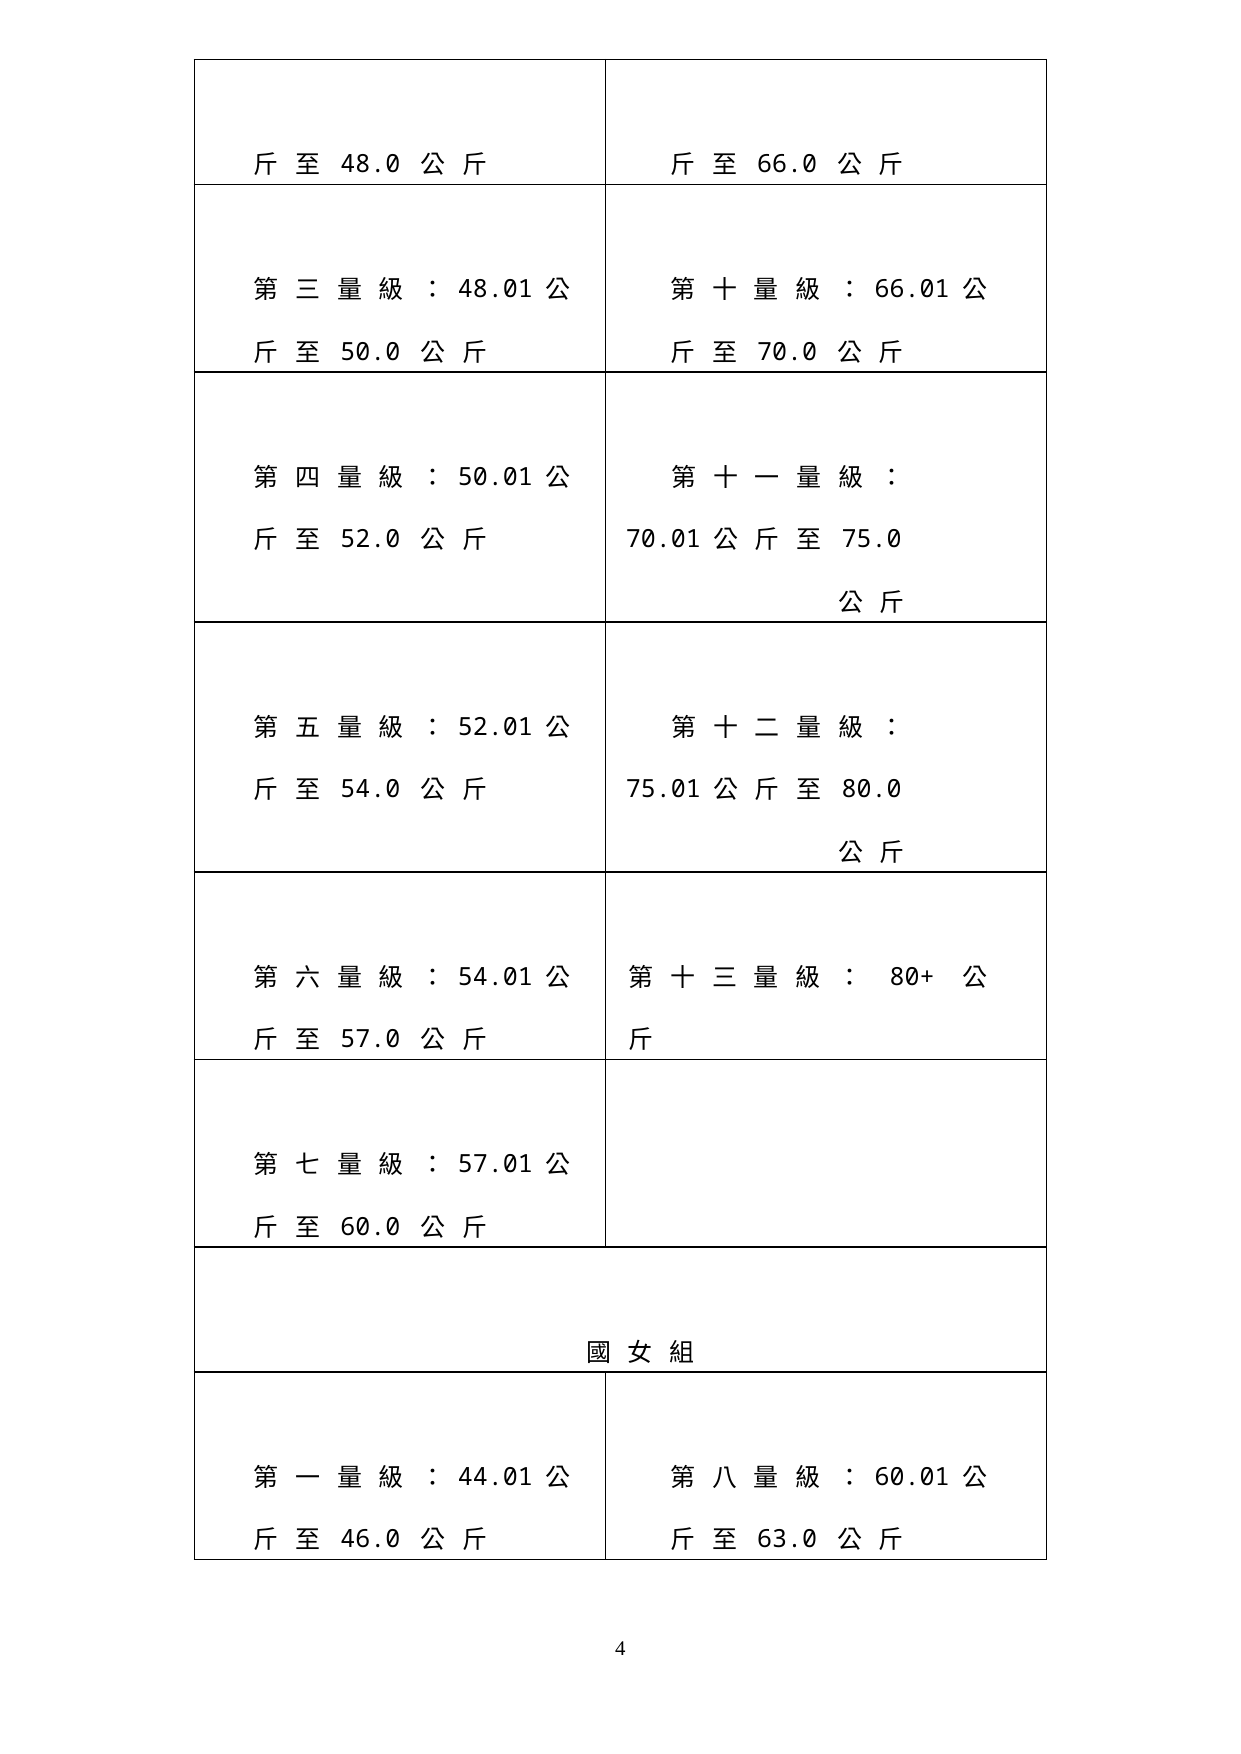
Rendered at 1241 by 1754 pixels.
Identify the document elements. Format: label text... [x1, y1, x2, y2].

table_cell 斤至48.0公斤 [195, 60, 605, 184]
table_cell 第四量級：50.01公斤至52.0公斤 [195, 373, 605, 621]
table_cell 第十二量級：75.01公斤至80.0公斤 [606, 623, 1046, 871]
table_cell 第十三量級：80+公斤 [606, 873, 1046, 1059]
table_cell 第六量級：54.01公斤至57.0公斤 [195, 873, 605, 1059]
table_cell 第五量級：52.01公斤至54.0公斤 [195, 623, 605, 871]
table_cell 第八量級：60.01公斤至63.0公斤 [606, 1373, 1046, 1559]
table_cell 斤至66.0公斤 [606, 60, 1046, 184]
table_cell [606, 1060, 1046, 1246]
table_cell 國女組 [195, 1248, 1046, 1371]
table_cell 第十量級：66.01公斤至70.0公斤 [606, 185, 1046, 371]
table_cell 第七量級：57.01公斤至60.0公斤 [195, 1060, 605, 1246]
table_cell 第三量級：48.01公斤至50.0公斤 [195, 185, 605, 371]
table_cell 第一量級：44.01公斤至46.0公斤 [195, 1373, 605, 1559]
table_cell 第十一量級：70.01公斤至75.0公斤 [606, 373, 1046, 621]
